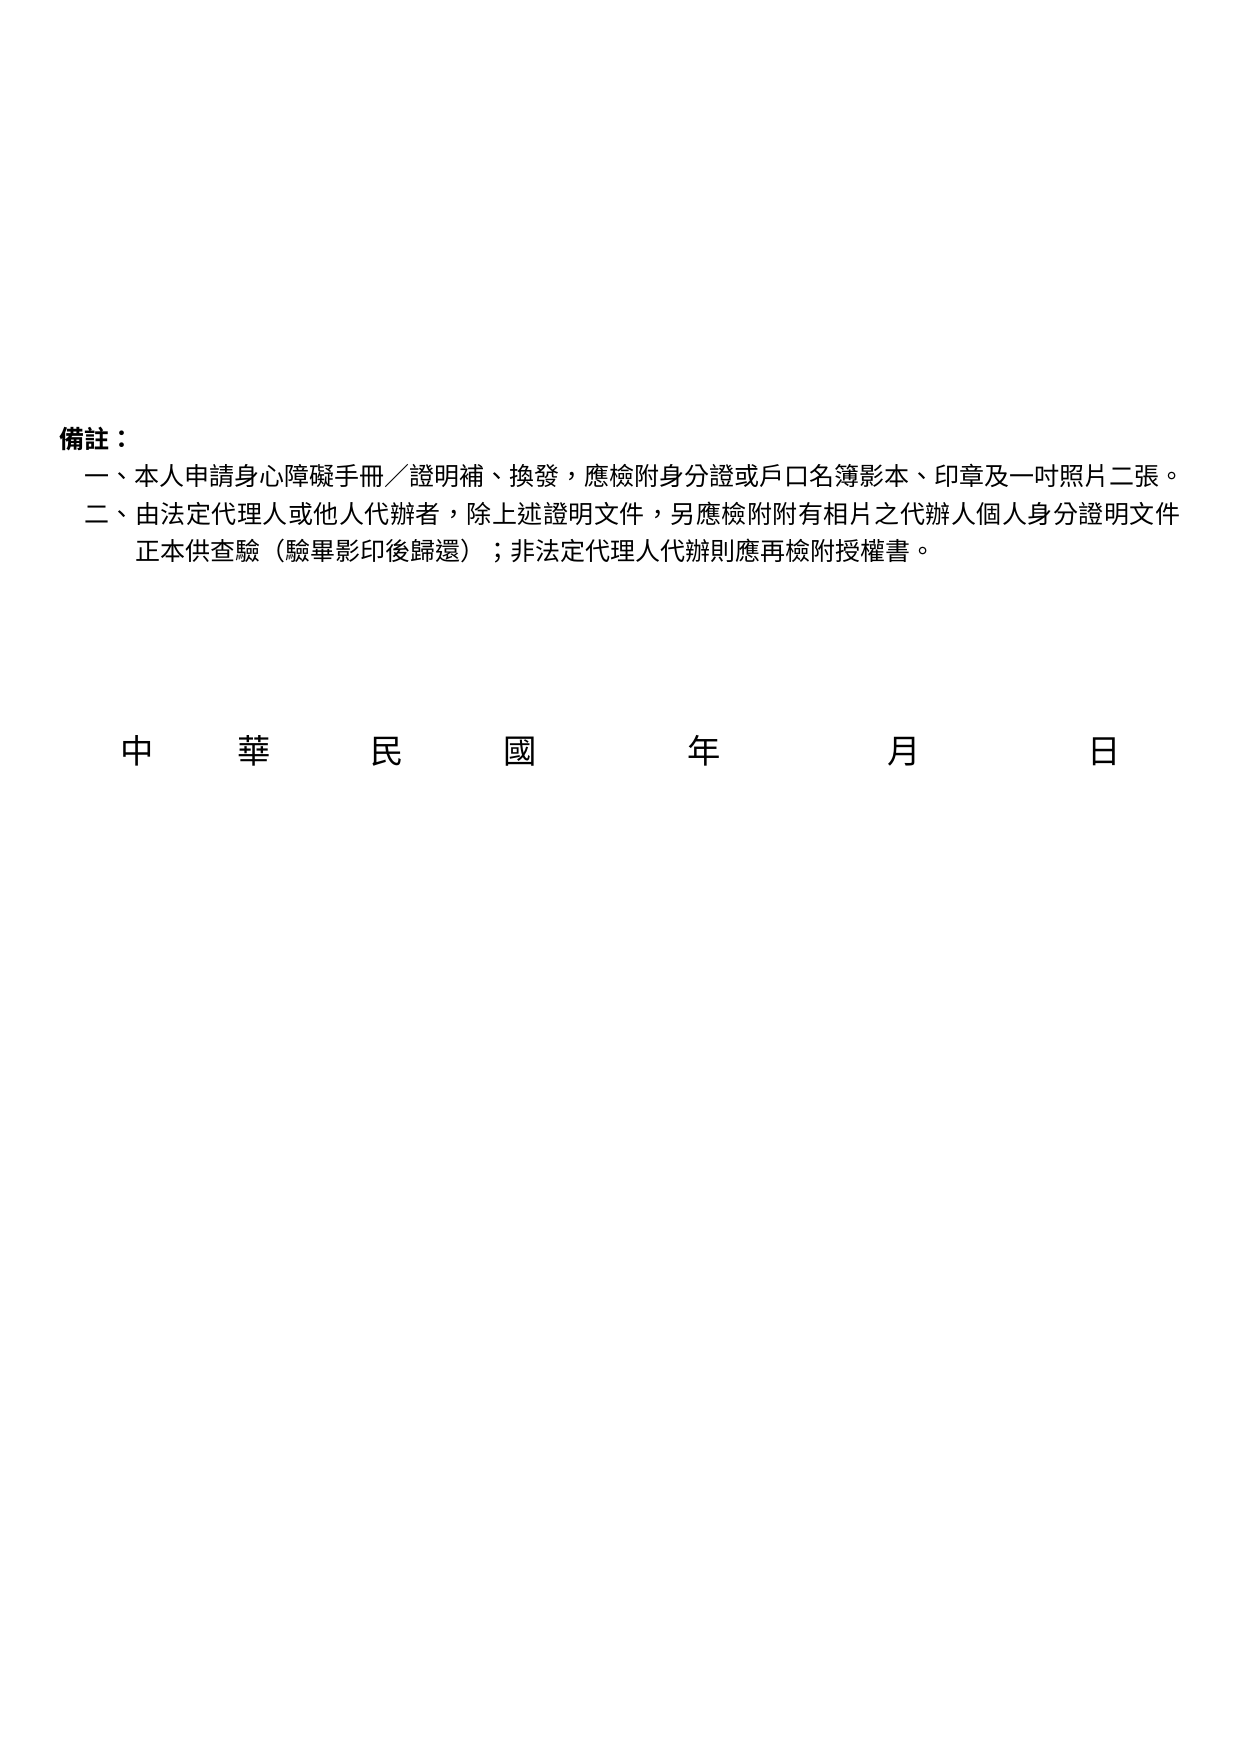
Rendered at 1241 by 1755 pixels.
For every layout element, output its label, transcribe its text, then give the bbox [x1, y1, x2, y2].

text 一、本人申請身心障礙手冊／證明補、換發，應檢附身分證或戶口名簿影本、印章及一吋照片二張。 [84, 456, 1181, 493]
text 備註： [59, 418, 1181, 456]
text 中 華 民 國 年 月 日 [59, 714, 1181, 776]
text 二、由法定代理人或他人代辦者，除上述證明文件，另應檢附附有相片之代辦人個人身分證明文件正本供查驗（驗畢影印後歸還）；非法定代理人代辦則應再檢附授權書。 [84, 493, 1181, 568]
